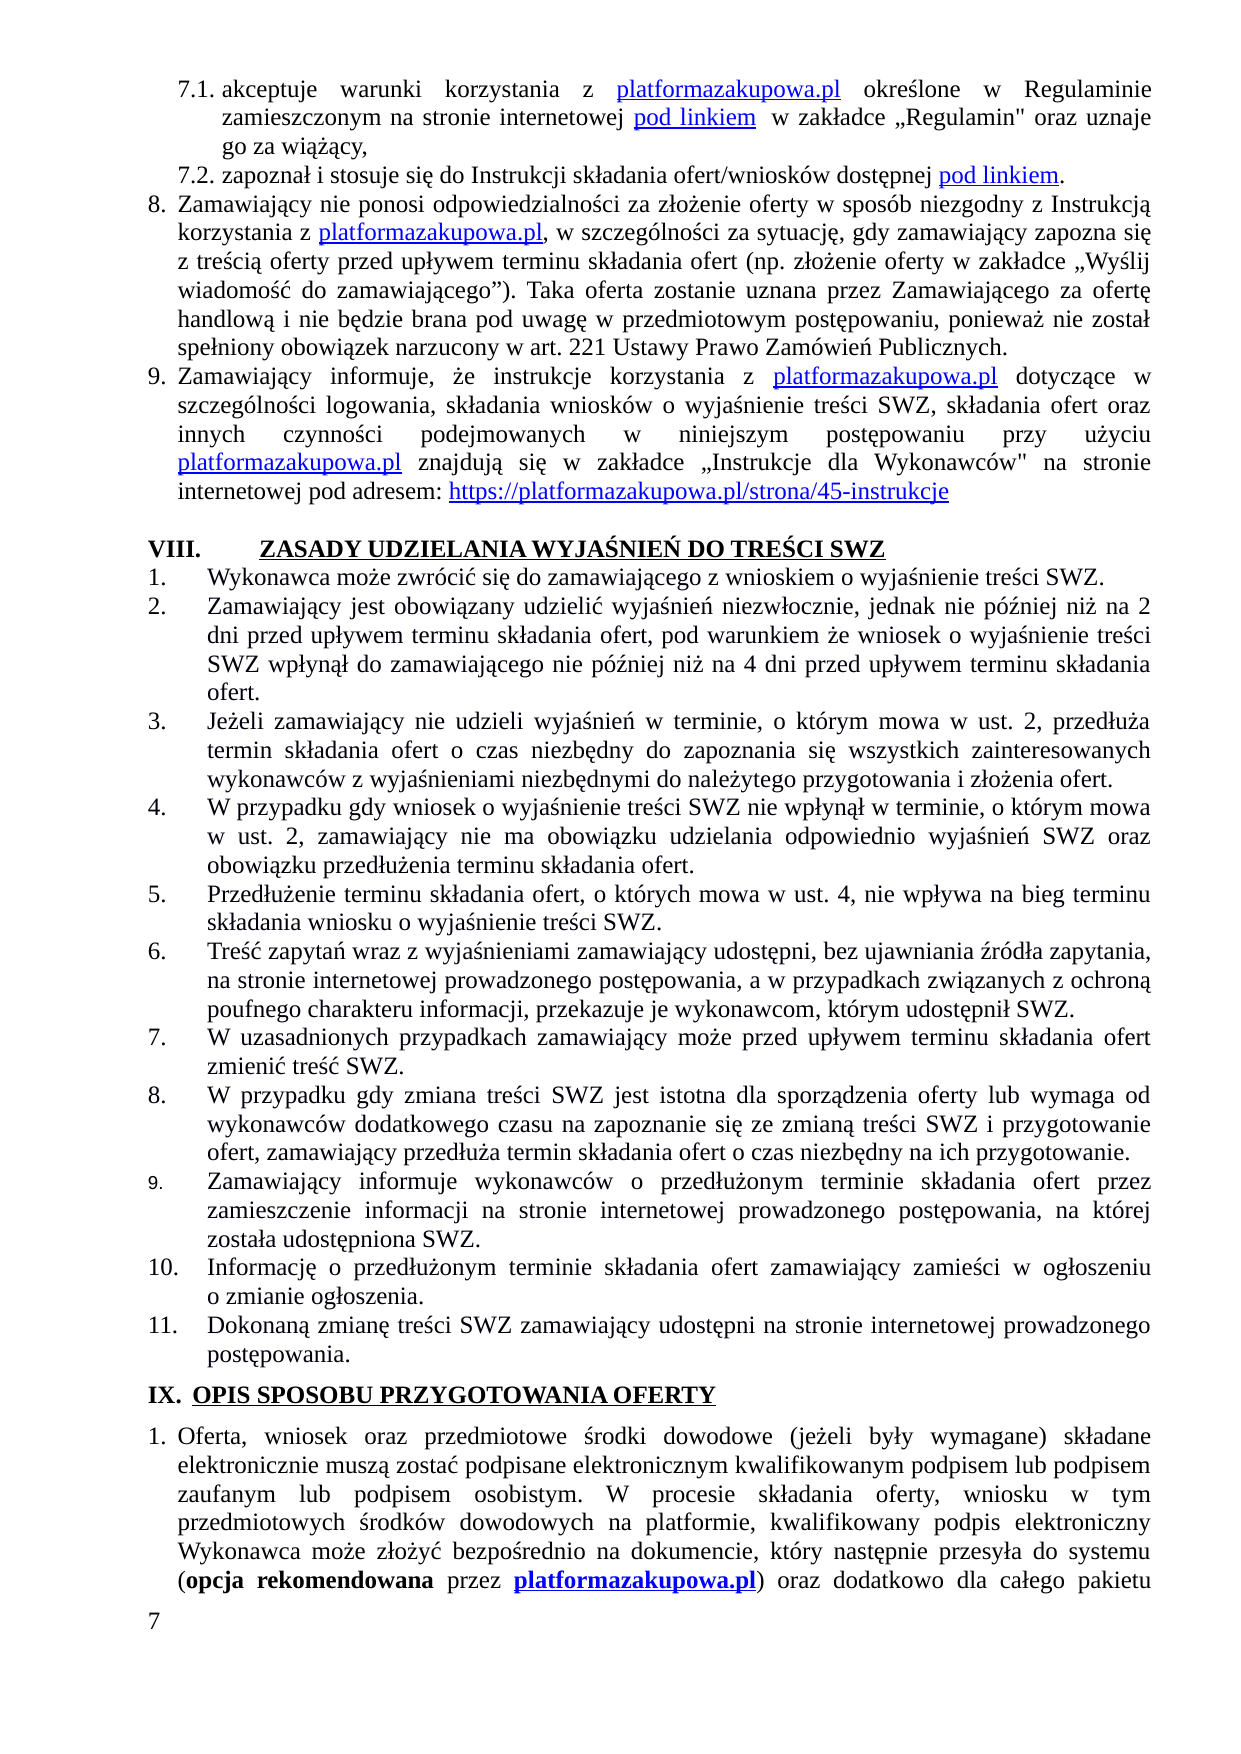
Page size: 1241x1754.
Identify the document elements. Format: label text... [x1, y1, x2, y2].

list Informację o przedłużonym terminie składania ofert zamawiający zamieści w ogłoszeniu o zmianie ogłoszenia. [148, 1252, 1152, 1310]
list zapoznał i stosuje się do Instrukcji składania ofert/wniosków dostępnej pod linkiem. [177, 160, 1152, 189]
list W przypadku gdy wniosek o wyjaśnienie treści SWZ nie wpłynął w terminie, o którym mowa w ust. 2, zamawiający nie ma obowiązku udzielania odpowiednio wyjaśnień SWZ oraz obowiązku przedłużenia terminu składania ofert. [148, 792, 1152, 879]
list Treść zapytań wraz z wyjaśnieniami zamawiający udostępni, bez ujawniania źródła zapytania, na stronie internetowej prowadzonego postępowania, a w przypadkach związanych z ochroną poufnego charakteru informacji, przekazuje je wykonawcom, którym udostępnił SWZ. [148, 936, 1152, 1022]
list Zamawiający nie ponosi odpowiedzialności za złożenie oferty w sposób niezgodny z Instrukcją korzystania z platformazakupowa.pl, w szczególności za sytuację, gdy zamawiający zapozna się z treścią oferty przed upływem terminu składania ofert (np. złożenie oferty w zakładce „Wyślij wiadomość do zamawiającego”). Taka oferta zostanie uznana przez Zamawiającego za ofertę handlową i nie będzie brana pod uwagę w przedmiotowym postępowaniu, ponieważ nie został spełniony obowiązek narzucony w art. 221 Ustawy Prawo Zamówień Publicznych. [148, 189, 1152, 361]
list W przypadku gdy zmiana treści SWZ jest istotna dla sporządzenia oferty lub wymaga od wykonawców dodatkowego czasu na zapoznanie się ze zmianą treści SWZ i przygotowanie ofert, zamawiający przedłuża termin składania ofert o czas niezbędny na ich przygotowanie. [148, 1080, 1152, 1166]
list Przedłużenie terminu składania ofert, o których mowa w ust. 4, nie wpływa na bieg terminu składania wniosku o wyjaśnienie treści SWZ. [148, 879, 1152, 936]
list akceptuje warunki korzystania z platformazakupowa.pl określone w Regulaminie zamieszczonym na stronie internetowej pod linkiem w zakładce „Regulamin" oraz uznaje go za wiążący, [177, 74, 1152, 160]
list ZASADY UDZIELANIA WYJAŚNIEŃ DO TREŚCI SWZ [148, 534, 1152, 562]
list Jeżeli zamawiający nie udzieli wyjaśnień w terminie, o którym mowa w ust. 2, przedłuża termin składania ofert o czas niezbędny do zapoznania się wszystkich zainteresowanych wykonawców z wyjaśnieniami niezbędnymi do należytego przygotowania i złożenia ofert. [148, 706, 1152, 792]
list Zamawiający informuje, że instrukcje korzystania z platformazakupowa.pl dotyczące w szczególności logowania, składania wniosków o wyjaśnienie treści SWZ, składania ofert oraz innych czynności podejmowanych w niniejszym postępowaniu przy użyciu platformazakupowa.pl znajdują się w zakładce „Instrukcje dla Wykonawców" na stronie internetowej pod adresem: https://platformazakupowa.pl/strona/45-instrukcje [148, 361, 1152, 505]
list Oferta, wniosek oraz przedmiotowe środki dowodowe (jeżeli były wymagane) składane elektronicznie muszą zostać podpisane elektronicznym kwalifikowanym podpisem lub podpisem zaufanym lub podpisem osobistym. W procesie składania oferty, wniosku w tym przedmiotowych środków dowodowych na platformie, kwalifikowany podpis elektroniczny Wykonawca może złożyć bezpośrednio na dokumencie, który następnie przesyła do systemu (opcja rekomendowana przez platformazakupowa.pl) oraz dodatkowo dla całego pakietu [148, 1421, 1152, 1594]
list W uzasadnionych przypadkach zamawiający może przed upływem terminu składania ofert zmienić treść SWZ. [148, 1022, 1152, 1080]
list Wykonawca może zwrócić się do zamawiającego z wnioskiem o wyjaśnienie treści SWZ. [148, 562, 1152, 591]
list Zamawiający jest obowiązany udzielić wyjaśnień niezwłocznie, jednak nie później niż na 2 dni przed upływem terminu składania ofert, pod warunkiem że wniosek o wyjaśnienie treści SWZ wpłynął do zamawiającego nie później niż na 4 dni przed upływem terminu składania ofert. [148, 591, 1152, 706]
list Zamawiający informuje wykonawców o przedłużonym terminie składania ofert przez zamieszczenie informacji na stronie internetowej prowadzonego postępowania, na której została udostępniona SWZ. [148, 1166, 1152, 1252]
list OPIS SPOSOBU PRZYGOTOWANIA OFERTY [148, 1380, 1152, 1409]
list Dokonaną zmianę treści SWZ zamawiający udostępni na stronie internetowej prowadzonego postępowania. [148, 1310, 1152, 1367]
